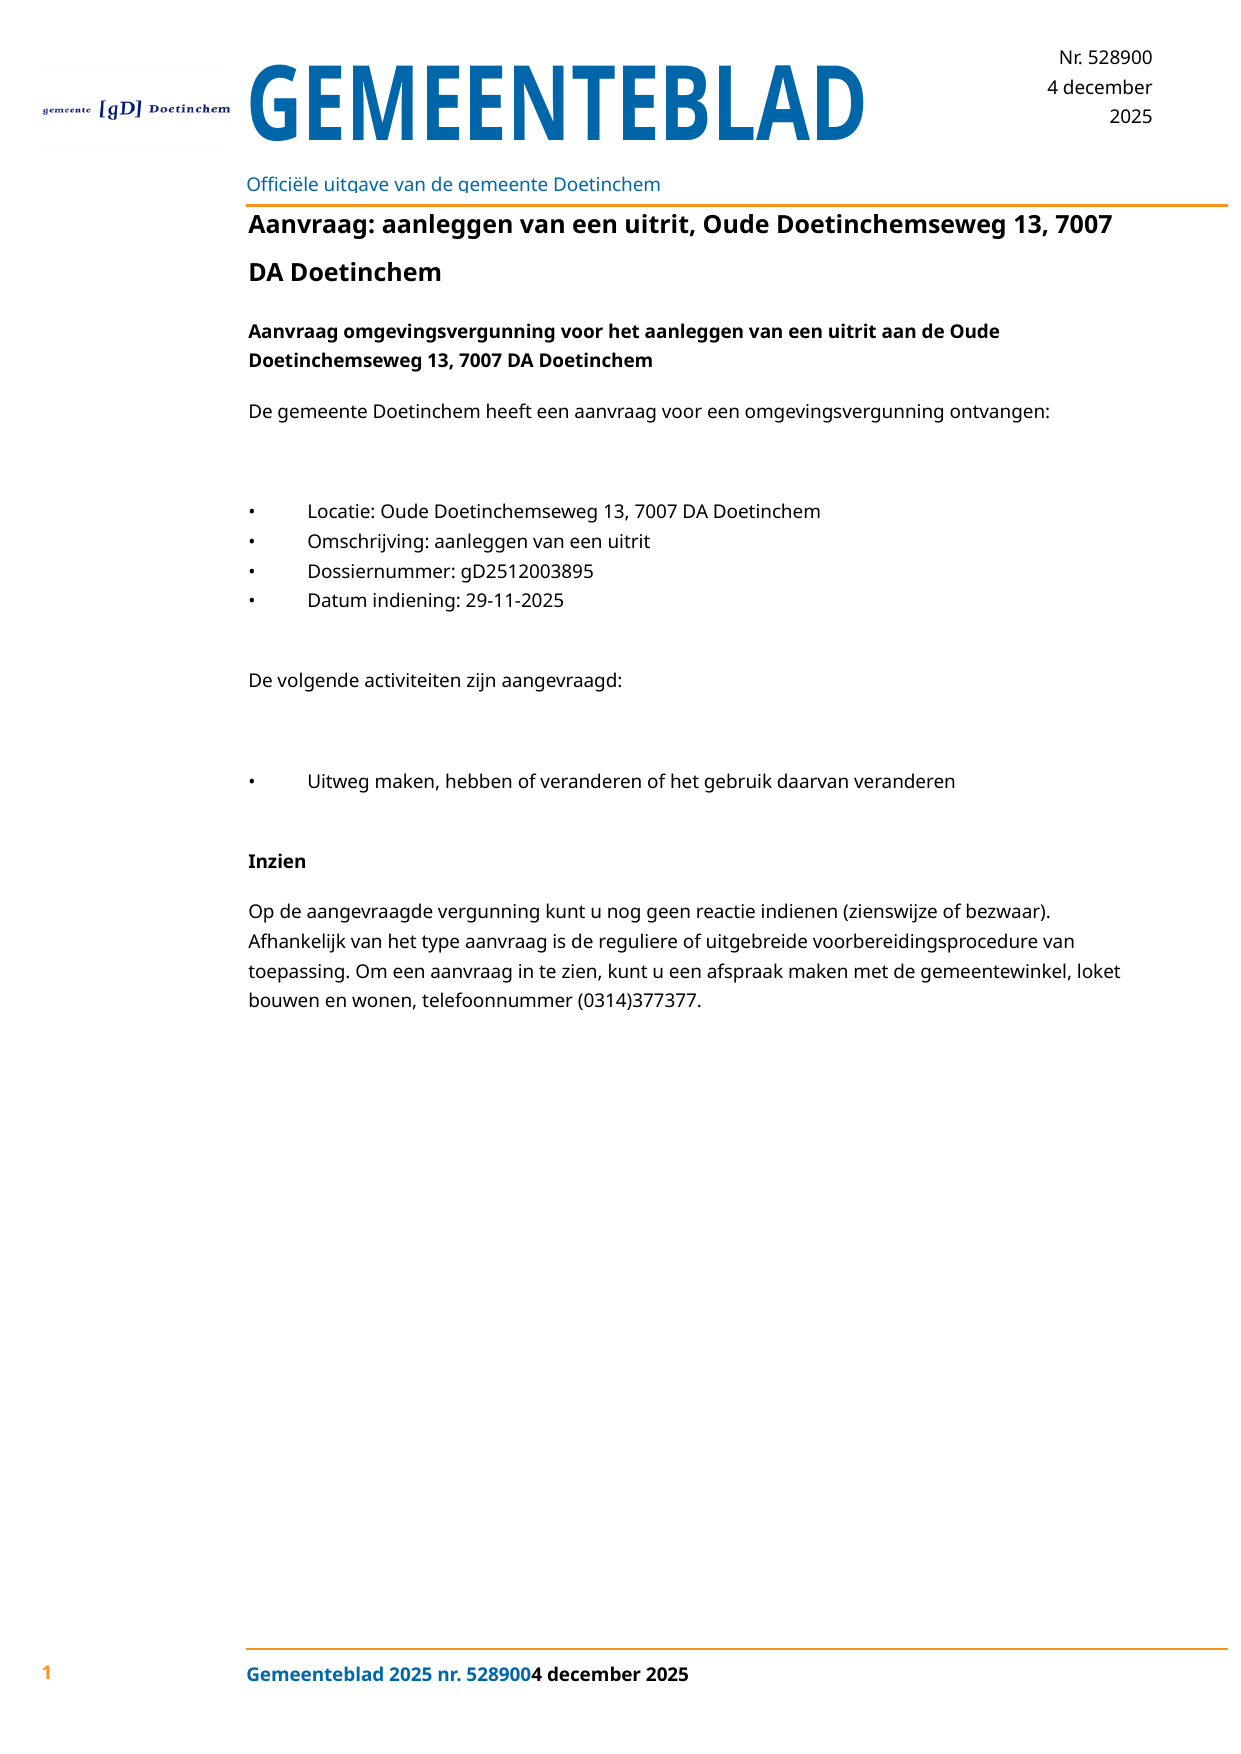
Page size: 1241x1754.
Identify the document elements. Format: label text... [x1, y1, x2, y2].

list Dossiernummer: gD2512003895 [248, 558, 1152, 584]
list Uitweg maken, hebben of veranderen of het gebruik daarvan veranderen [248, 768, 1152, 794]
picture [41, 47, 231, 172]
text Aanvraag omgevingsvergunning voor het aanleggen van een uitrit aan de Oude Doetinchemseweg 13, 7007 DA Doetinchem [248, 318, 1152, 373]
list Datum indiening: 29-11-2025 [248, 587, 1152, 613]
text Op de aangevraagde vergunning kunt u nog geen reactie indienen (zienswijze of bezwaar). Afhankelijk van het type aanvraag is de reguliere of uitgebreide voorbereidingsprocedure van toepassing. Om een aanvraag in te zien, kunt u een afspraak maken met de gemeentewinkel, loket bouwen en wonen, telefoonnummer (0314)377377. [248, 899, 1152, 1013]
text Inzien [248, 848, 1152, 874]
text Aanvraag: aanleggen van een uitrit, Oude Doetinchemseweg 13, 7007 DA Doetinchem [248, 207, 1152, 288]
list Omschrijving: aanleggen van een uitrit [248, 528, 1152, 554]
text De gemeente Doetinchem heeft een aanvraag voor een omgevingsvergunning ontvangen: [248, 398, 1152, 424]
text De volgende activiteiten zijn aangevraagd: [248, 667, 1152, 693]
list Locatie: Oude Doetinchemseweg 13, 7007 DA Doetinchem [248, 499, 1152, 524]
